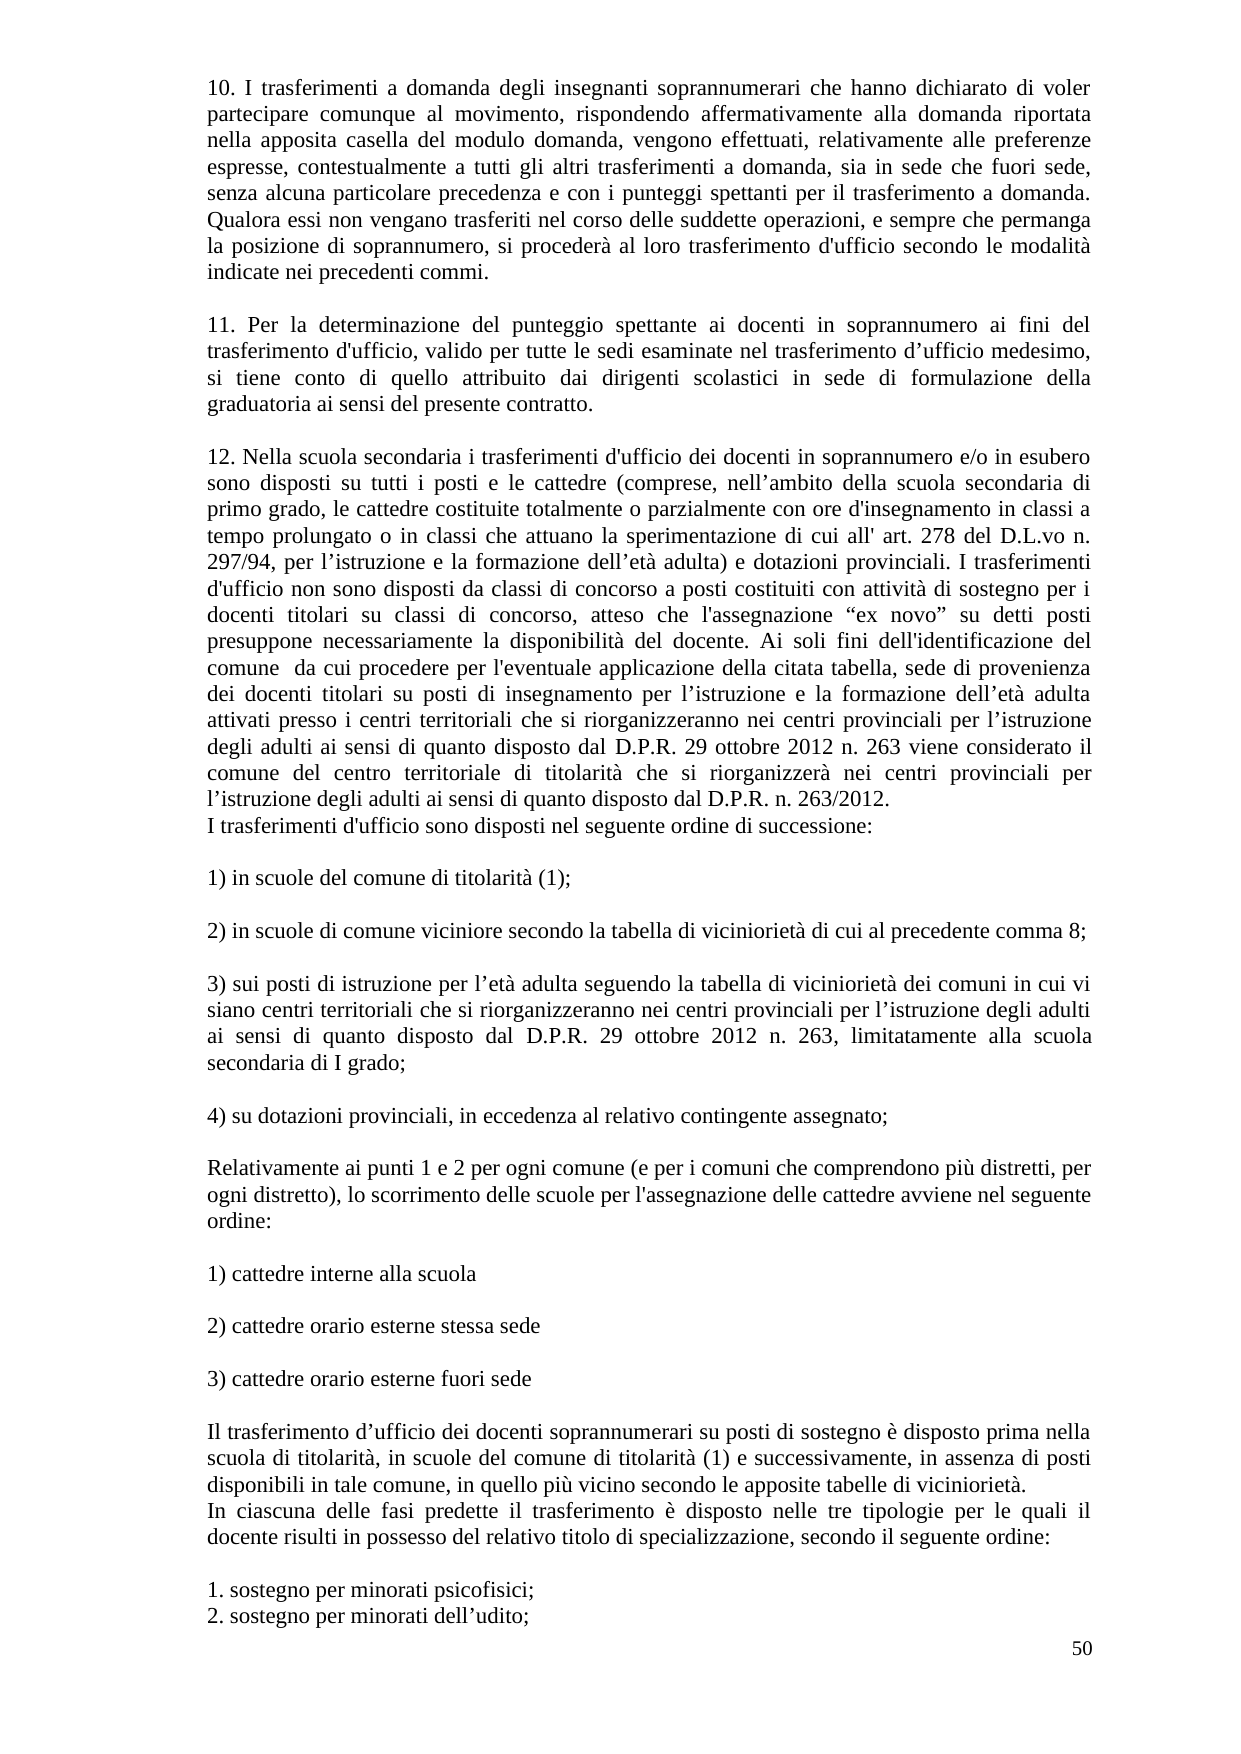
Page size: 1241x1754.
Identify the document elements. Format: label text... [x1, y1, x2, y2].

text Il trasferimento d’ufficio dei docenti soprannumerari su posti di sostegno è disposto prima nella scuola di titolarità, in scuole del comune di titolarità (1) e successivamente, in assenza di posti disponibili in tale comune, in quello più vicino secondo le apposite tabelle di viciniorietà. [207, 1418, 1092, 1497]
text 3) sui posti di istruzione per l’età adulta seguendo la tabella di viciniorietà dei comuni in cui vi siano centri territoriali che si riorganizzeranno nei centri provinciali per l’istruzione degli adulti ai sensi di quanto disposto dal D.P.R. 29 ottobre 2012 n. 263, limitatamente alla scuola secondaria di I grado; [207, 970, 1092, 1075]
text 12. Nella scuola secondaria i trasferimenti d'ufficio dei docenti in soprannumero e/o in esubero sono disposti su tutti i posti e le cattedre (comprese, nell’ambito della scuola secondaria di primo grado, le cattedre costituite totalmente o parzialmente con ore d'insegnamento in classi a tempo prolungato o in classi che attuano la sperimentazione di cui all' art. 278 del D.L.vo n. 297/94, per l’istruzione e la formazione dell’età adulta) e dotazioni provinciali. I trasferimenti d'ufficio non sono disposti da classi di concorso a posti costituiti con attività di sostegno per i docenti titolari su classi di concorso, atteso che l'assegnazione “ex novo” su detti posti presuppone necessariamente la disponibilità del docente. Ai soli fini dell'identificazione del comune da cui procedere per l'eventuale applicazione della citata tabella, sede di provenienza dei docenti titolari su posti di insegnamento per l’istruzione e la formazione dell’età adulta attivati presso i centri territoriali che si riorganizzeranno nei centri provinciali per l’istruzione degli adulti ai sensi di quanto disposto dal D.P.R. 29 ottobre 2012 n. 263 viene considerato il comune del centro territoriale di titolarità che si riorganizzerà nei centri provinciali per l’istruzione degli adulti ai sensi di quanto disposto dal D.P.R. n. 263/2012. [207, 443, 1092, 812]
text 1) cattedre interne alla scuola [207, 1260, 1092, 1286]
text 3) cattedre orario esterne fuori sede [207, 1365, 1092, 1392]
text 2. sostegno per minorati dell’udito; [207, 1602, 1092, 1629]
text 2) cattedre orario esterne stessa sede [207, 1312, 1092, 1339]
text 11. Per la determinazione del punteggio spettante ai docenti in soprannumero ai fini del trasferimento d'ufficio, valido per tutte le sedi esaminate nel trasferimento d’ufficio medesimo, si tiene conto di quello attribuito dai dirigenti scolastici in sede di formulazione della graduatoria ai sensi del presente contratto. [207, 311, 1092, 416]
text 4) su dotazioni provinciali, in eccedenza al relativo contingente assegnato; [207, 1102, 1092, 1128]
text Relativamente ai punti 1 e 2 per ogni comune (e per i comuni che comprendono più distretti, per ogni distretto), lo scorrimento delle scuole per l'assegnazione delle cattedre avviene nel seguente ordine: [207, 1154, 1092, 1233]
text 10. I trasferimenti a domanda degli insegnanti soprannumerari che hanno dichiarato di voler partecipare comunque al movimento, rispondendo affermativamente alla domanda riportata nella apposita casella del modulo domanda, vengono effettuati, relativamente alle preferenze espresse, contestualmente a tutti gli altri trasferimenti a domanda, sia in sede che fuori sede, senza alcuna particolare precedenza e con i punteggi spettanti per il trasferimento a domanda. Qualora essi non vengano trasferiti nel corso delle suddette operazioni, e sempre che permanga la posizione di soprannumero, si procederà al loro trasferimento d'ufficio secondo le modalità indicate nei precedenti commi. [207, 74, 1092, 285]
text 1) in scuole del comune di titolarità (1); [207, 864, 1092, 891]
text 2) in scuole di comune viciniore secondo la tabella di viciniorietà di cui al precedente comma 8; [207, 917, 1092, 943]
text I trasferimenti d'ufficio sono disposti nel seguente ordine di successione: [207, 812, 1092, 838]
text 1. sostegno per minorati psicofisici; [207, 1576, 1092, 1602]
text In ciascuna delle fasi predette il trasferimento è disposto nelle tre tipologie per le quali il docente risulti in possesso del relativo titolo di specializzazione, secondo il seguente ordine: [207, 1497, 1092, 1550]
